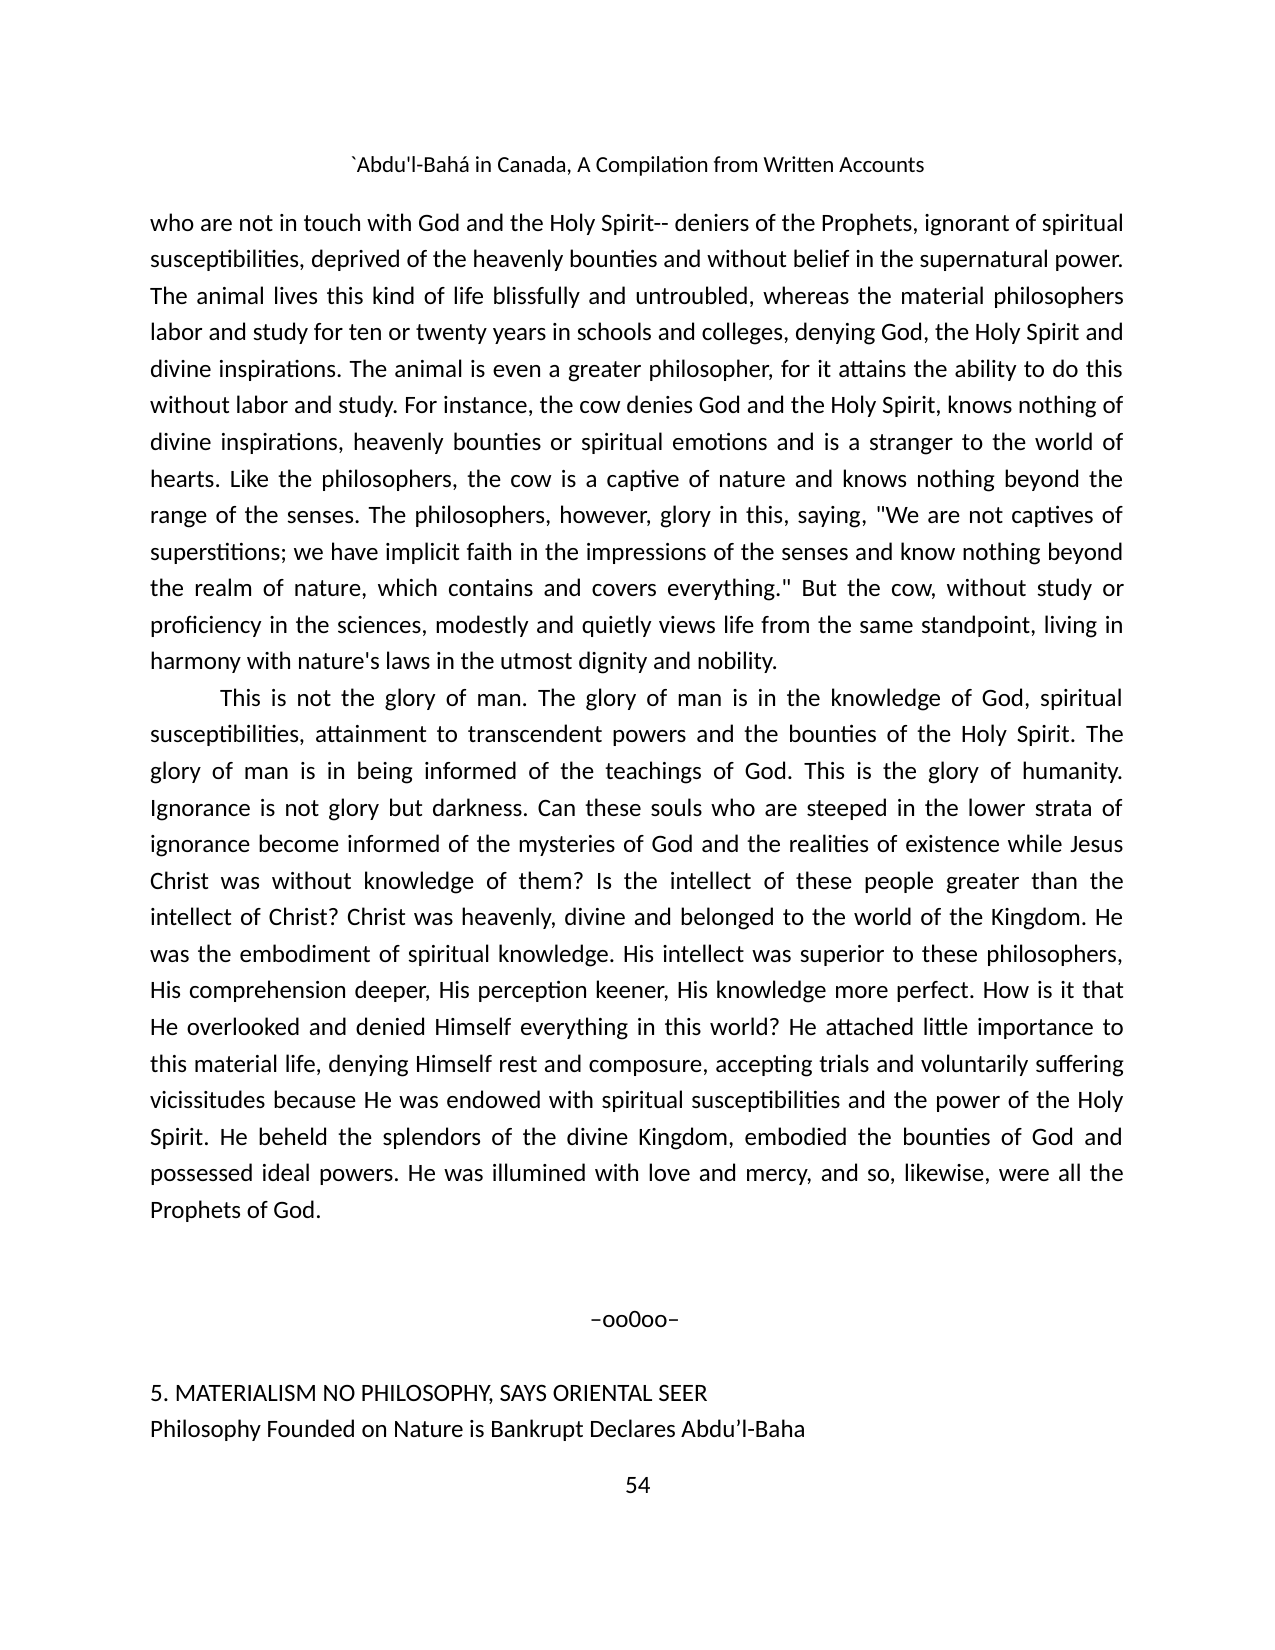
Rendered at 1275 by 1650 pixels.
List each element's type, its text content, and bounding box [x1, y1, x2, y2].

text This is not the glory of man. The glory of man is in the knowledge of God, spiritual susceptibilities, attainment to transcendent powers and the bounties of the Holy Spirit. The glory of man is in being informed of the teachings of God. This is the glory of humanity. Ignorance is not glory but darkness. Can these souls who are steeped in the lower strata of ignorance become informed of the mysteries of God and the realities of existence while Jesus Christ was without knowledge of them? Is the intellect of these people greater than the intellect of Christ? Christ was heavenly, divine and belonged to the world of the Kingdom. He was the embodiment of spiritual knowledge. His intellect was superior to these philosophers, His comprehension deeper, His perception keener, His knowledge more perfect. How is it that He overlooked and denied Himself everything in this world? He attached little importance to this material life, denying Himself rest and composure, accepting trials and voluntarily suffering vicissitudes because He was endowed with spiritual susceptibilities and the power of the Holy Spirit. He beheld the splendors of the divine Kingdom, embodied the bounties of God and possessed ideal powers. He was illumined with love and mercy, and so, likewise, were all the Prophets of God. [150, 682, 1125, 1224]
text who are not in touch with God and the Holy Spirit-- deniers of the Prophets, ignorant of spiritual susceptibilities, deprived of the heavenly bounties and without belief in the supernatural power. The animal lives this kind of life blissfully and untroubled, whereas the material philosophers labor and study for ten or twenty years in schools and colleges, denying God, the Holy Spirit and divine inspirations. The animal is even a greater philosopher, for it attains the ability to do this without labor and study. For instance, the cow denies God and the Holy Spirit, knows nothing of divine inspirations, heavenly bounties or spiritual emotions and is a stranger to the world of hearts. Like the philosophers, the cow is a captive of nature and knows nothing beyond the range of the senses. The philosophers, however, glory in this, saying, "We are not captives of superstitions; we have implicit faith in the impressions of the senses and know nothing beyond the realm of nature, which contains and covers everything." But the cow, without study or proficiency in the sciences, modestly and quietly views life from the same standpoint, living in harmony with nature's laws in the utmost dignity and nobility. [150, 207, 1125, 676]
text 5. MATERIALISM NO PHILOSOPHY, SAYS ORIENTAL SEER [150, 1377, 1125, 1407]
text Philosophy Founded on Nature is Bankrupt Declares Abdu’l-Baha [150, 1413, 1125, 1444]
text –oo0oo– [150, 1304, 1125, 1334]
